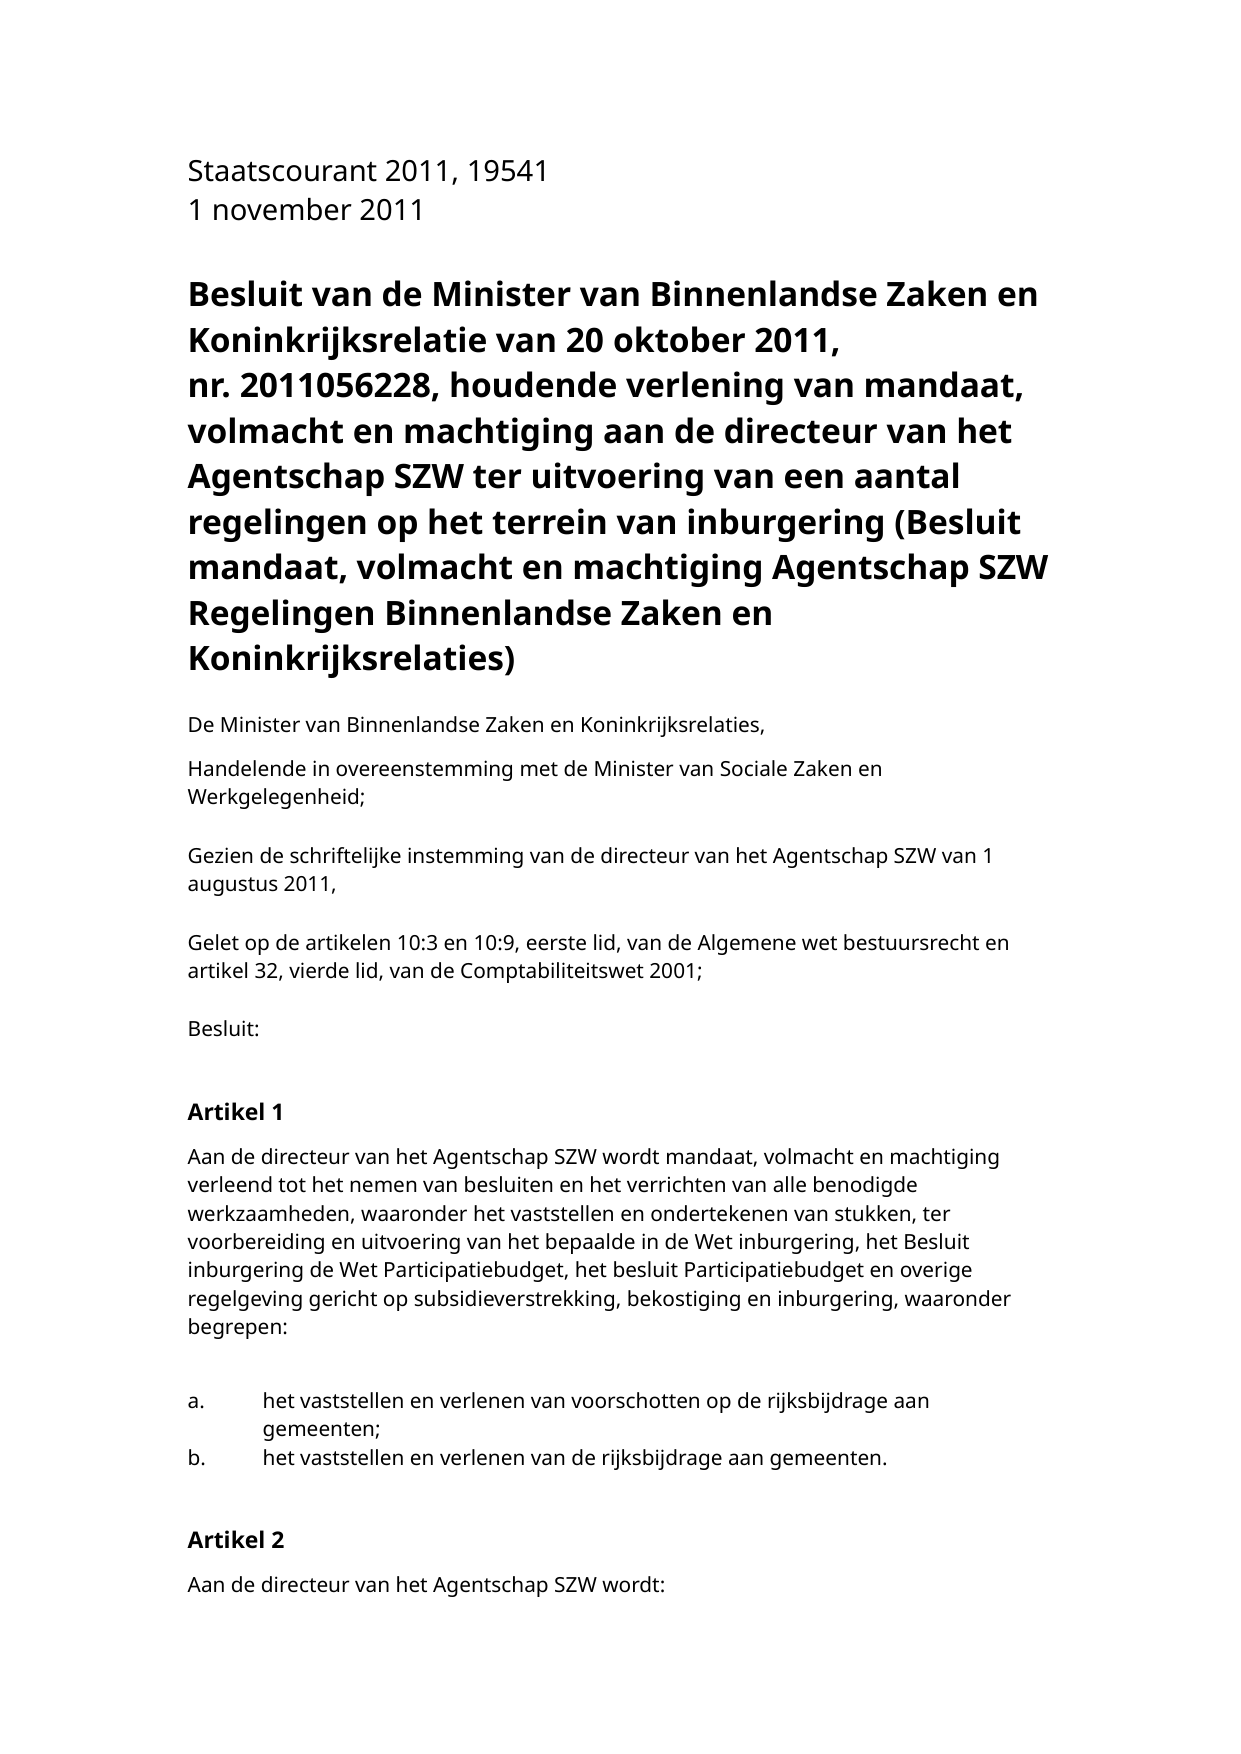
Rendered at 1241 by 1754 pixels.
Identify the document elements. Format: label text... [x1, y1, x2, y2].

text 1 november 2011 [187, 190, 1053, 229]
subtitle Besluit van de Minister van Binnenlandse Zaken en Koninkrijksrelatie van 20 oktober 2011, nr. 2011056228, houdende verlening van mandaat, volmacht en machtiging aan de directeur van het Agentschap SZW ter uitvoering van een aantal regelingen op het terrein van inburgering (Besluit mandaat, volmacht en machtiging Agentschap SZW Regelingen Binnenlandse Zaken en Koninkrijksrelaties) [187, 271, 1053, 681]
subtitle Artikel 1 [187, 1096, 1053, 1127]
list het vaststellen en verlenen van voorschotten op de rijksbijdrage aan gemeenten; [187, 1386, 1053, 1443]
text Gezien de schriftelijke instemming van de directeur van het Agentschap SZW van 1 augustus 2011, [187, 841, 1053, 898]
text Staatscourant 2011, 19541 [187, 150, 1053, 190]
text De Minister van Binnenlandse Zaken en Koninkrijksrelaties, [187, 711, 1053, 739]
subtitle Artikel 2 [187, 1524, 1053, 1555]
text Handelende in overeenstemming met de Minister van Sociale Zaken en Werkgelegenheid; [187, 754, 1053, 811]
text Aan de directeur van het Agentschap SZW wordt: [187, 1570, 1053, 1598]
text Gelet op de artikelen 10:3 en 10:9, eerste lid, van de Algemene wet bestuursrecht en artikel 32, vierde lid, van de Comptabiliteitswet 2001; [187, 928, 1053, 984]
text Aan de directeur van het Agentschap SZW wordt mandaat, volmacht en machtiging verleend tot het nemen van besluiten en het verrichten van alle benodigde werkzaamheden, waaronder het vaststellen en ondertekenen van stukken, ter voorbereiding en uitvoering van het bepaalde in de Wet inburgering, het Besluit inburgering de Wet Participatiebudget, het besluit Participatiebudget en overige regelgeving gericht op subsidieverstrekking, bekostiging en inburgering, waaronder begrepen: [187, 1142, 1053, 1341]
text Besluit: [187, 1014, 1053, 1043]
list het vaststellen en verlenen van de rijksbijdrage aan gemeenten. [187, 1443, 1053, 1471]
